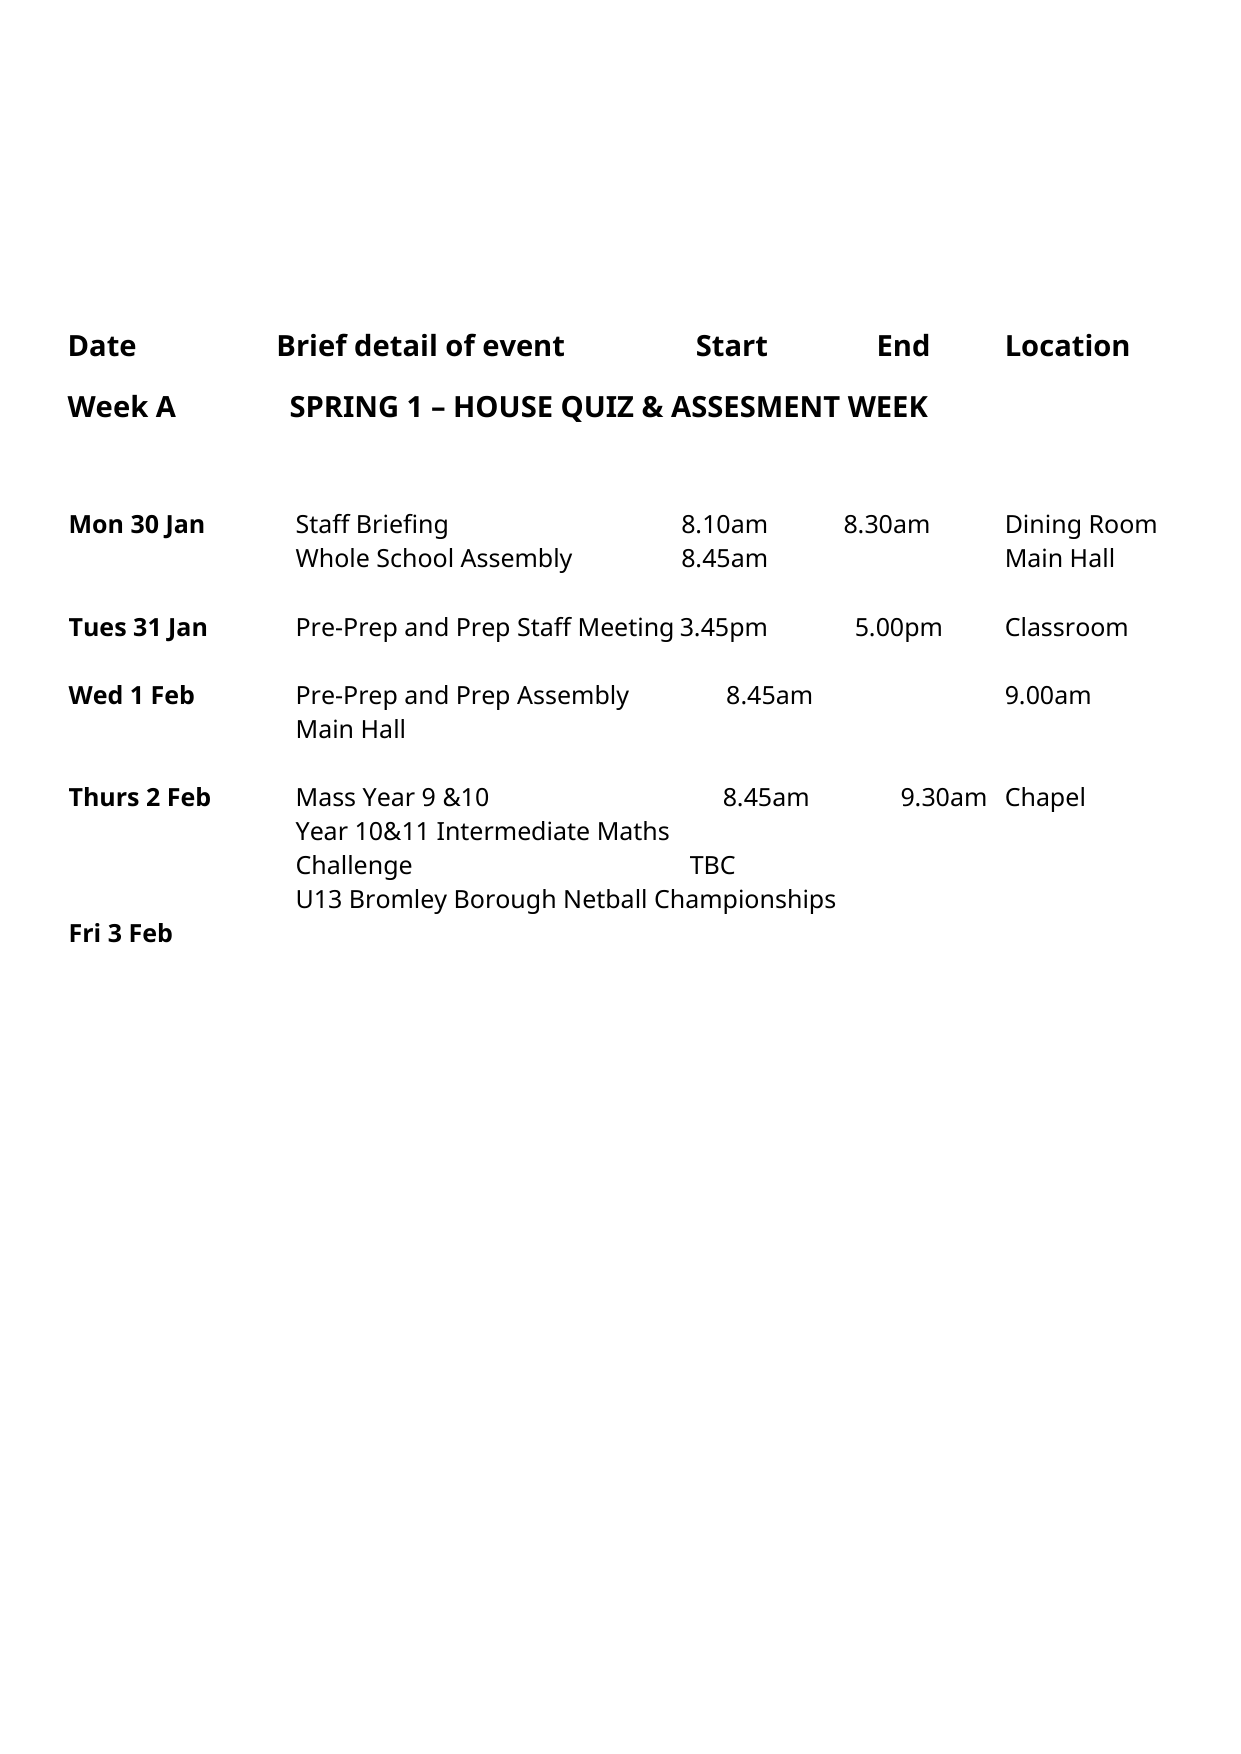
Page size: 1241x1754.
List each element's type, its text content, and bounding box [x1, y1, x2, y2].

text Date Brief detail of event Start End Location [29, 325, 1196, 365]
text Mon 30 Jan Staff Briefing 8.10am 8.30am Dining Room [29, 507, 1196, 541]
text Tues 31 Jan Pre-Prep and Prep Staff Meeting 3.45pm 5.00pm Classroom [29, 609, 1196, 643]
text Wed 1 Feb Pre-Prep and Prep Assembly 8.45am 9.00am Main Hall [29, 677, 1196, 745]
text U13 Bromley Borough Netball Championships [29, 882, 1196, 916]
text Whole School Assembly 8.45am Main Hall [29, 541, 1196, 575]
text Year 10&11 Intermediate Maths [29, 813, 1196, 848]
text Thurs 2 Feb Mass Year 9 &10 8.45am 9.30am Chapel [29, 779, 1196, 813]
text Fri 3 Feb [29, 916, 1196, 950]
text Week A SPRING 1 – HOUSE QUIZ & ASSESMENT WEEK [29, 386, 1196, 426]
text Challenge TBC [29, 848, 1196, 882]
